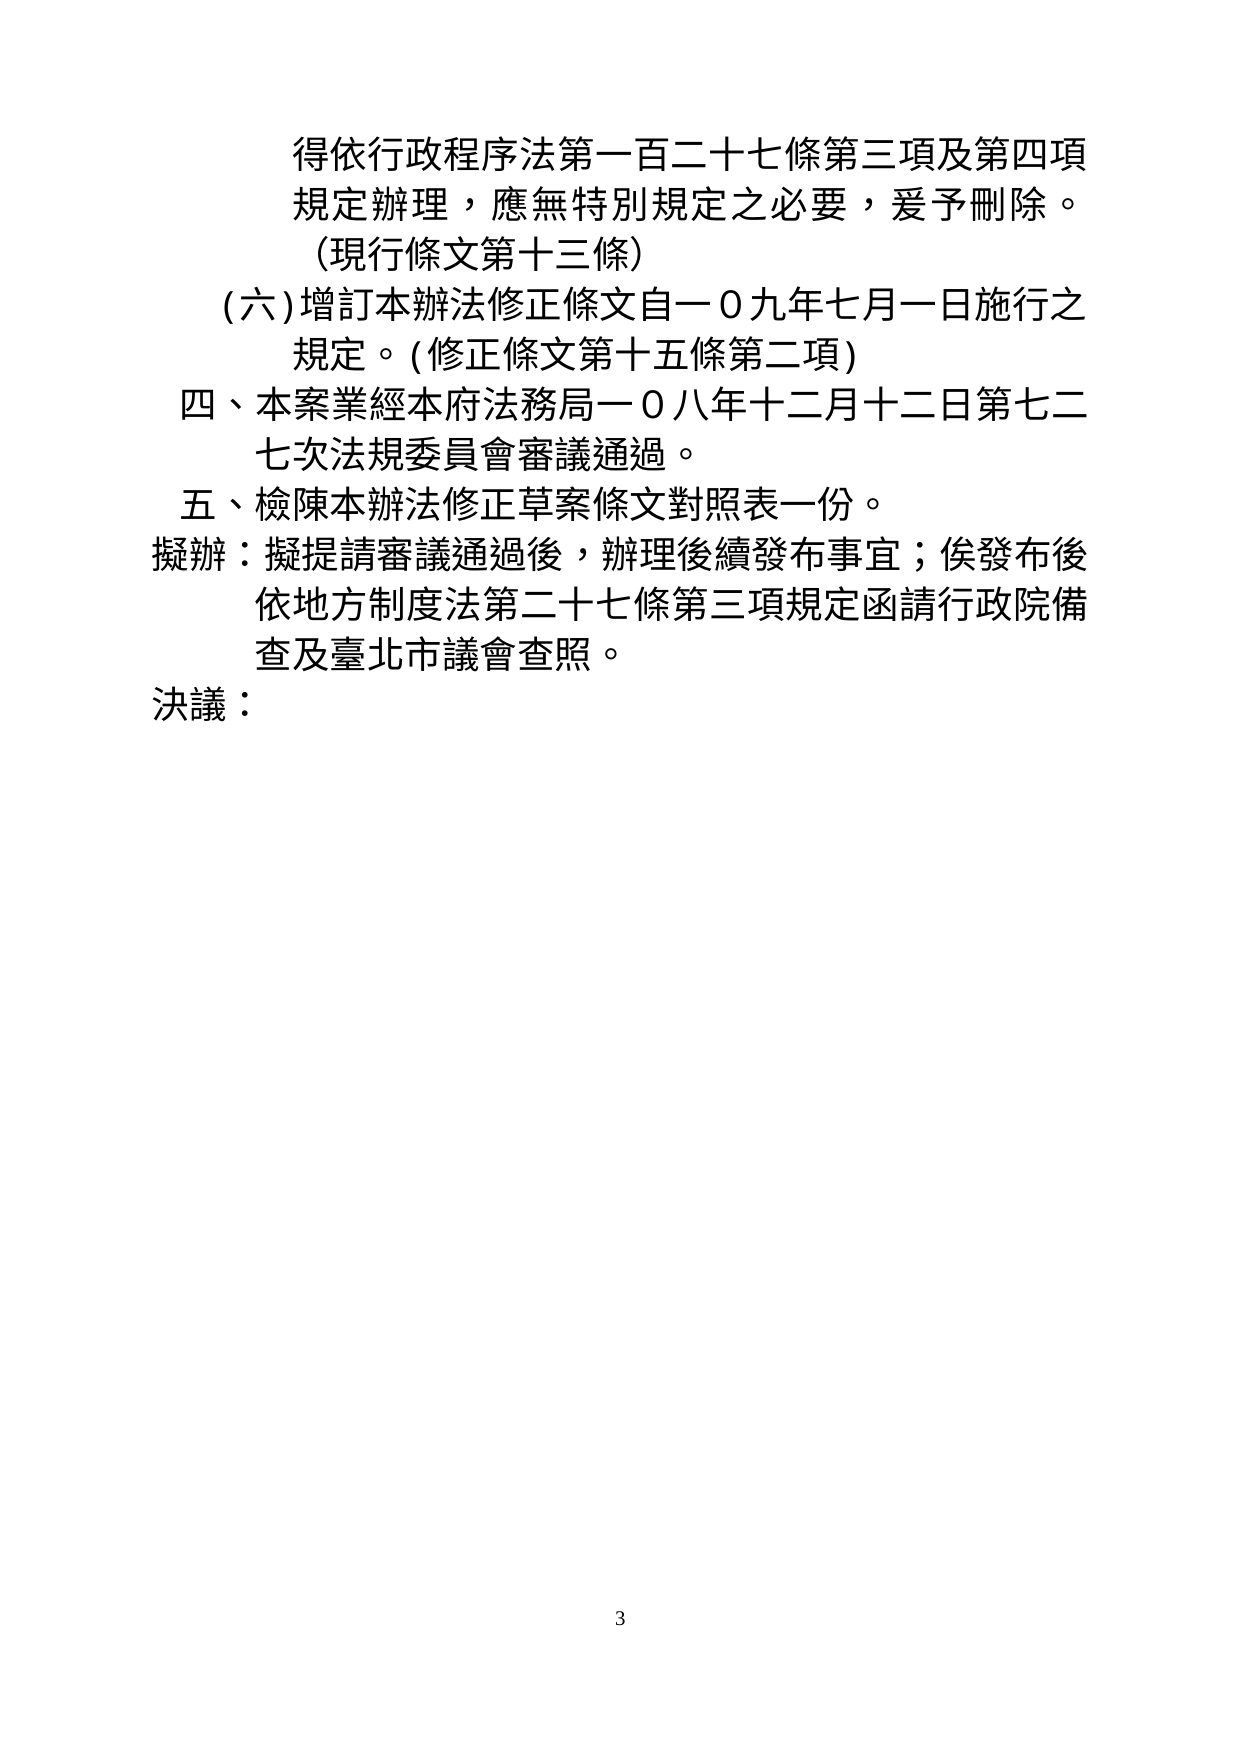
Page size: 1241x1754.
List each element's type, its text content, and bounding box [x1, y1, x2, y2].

text (六)增訂本辦法修正條文自一０九年七月一日施行之規定。(修正條文第十五條第二項) [217, 279, 1089, 379]
text 四、本案業經本府法務局一０八年十二月十二日第七二七次法規委員會審議通過。 [179, 379, 1089, 479]
text 擬辦：擬提請審議通過後，辦理後續發布事宜；俟發布後，依地方制度法第二十七條第三項規定函請行政院備查及臺北市議會查照。 [151, 529, 1089, 679]
text 決議： [151, 679, 1089, 729]
text 五、檢陳本辦法修正草案條文對照表一份。 [179, 479, 1089, 529]
text 得依行政程序法第一百二十七條第三項及第四項規定辦理，應無特別規定之必要，爰予刪除。（現行條文第十三條） [217, 129, 1089, 279]
